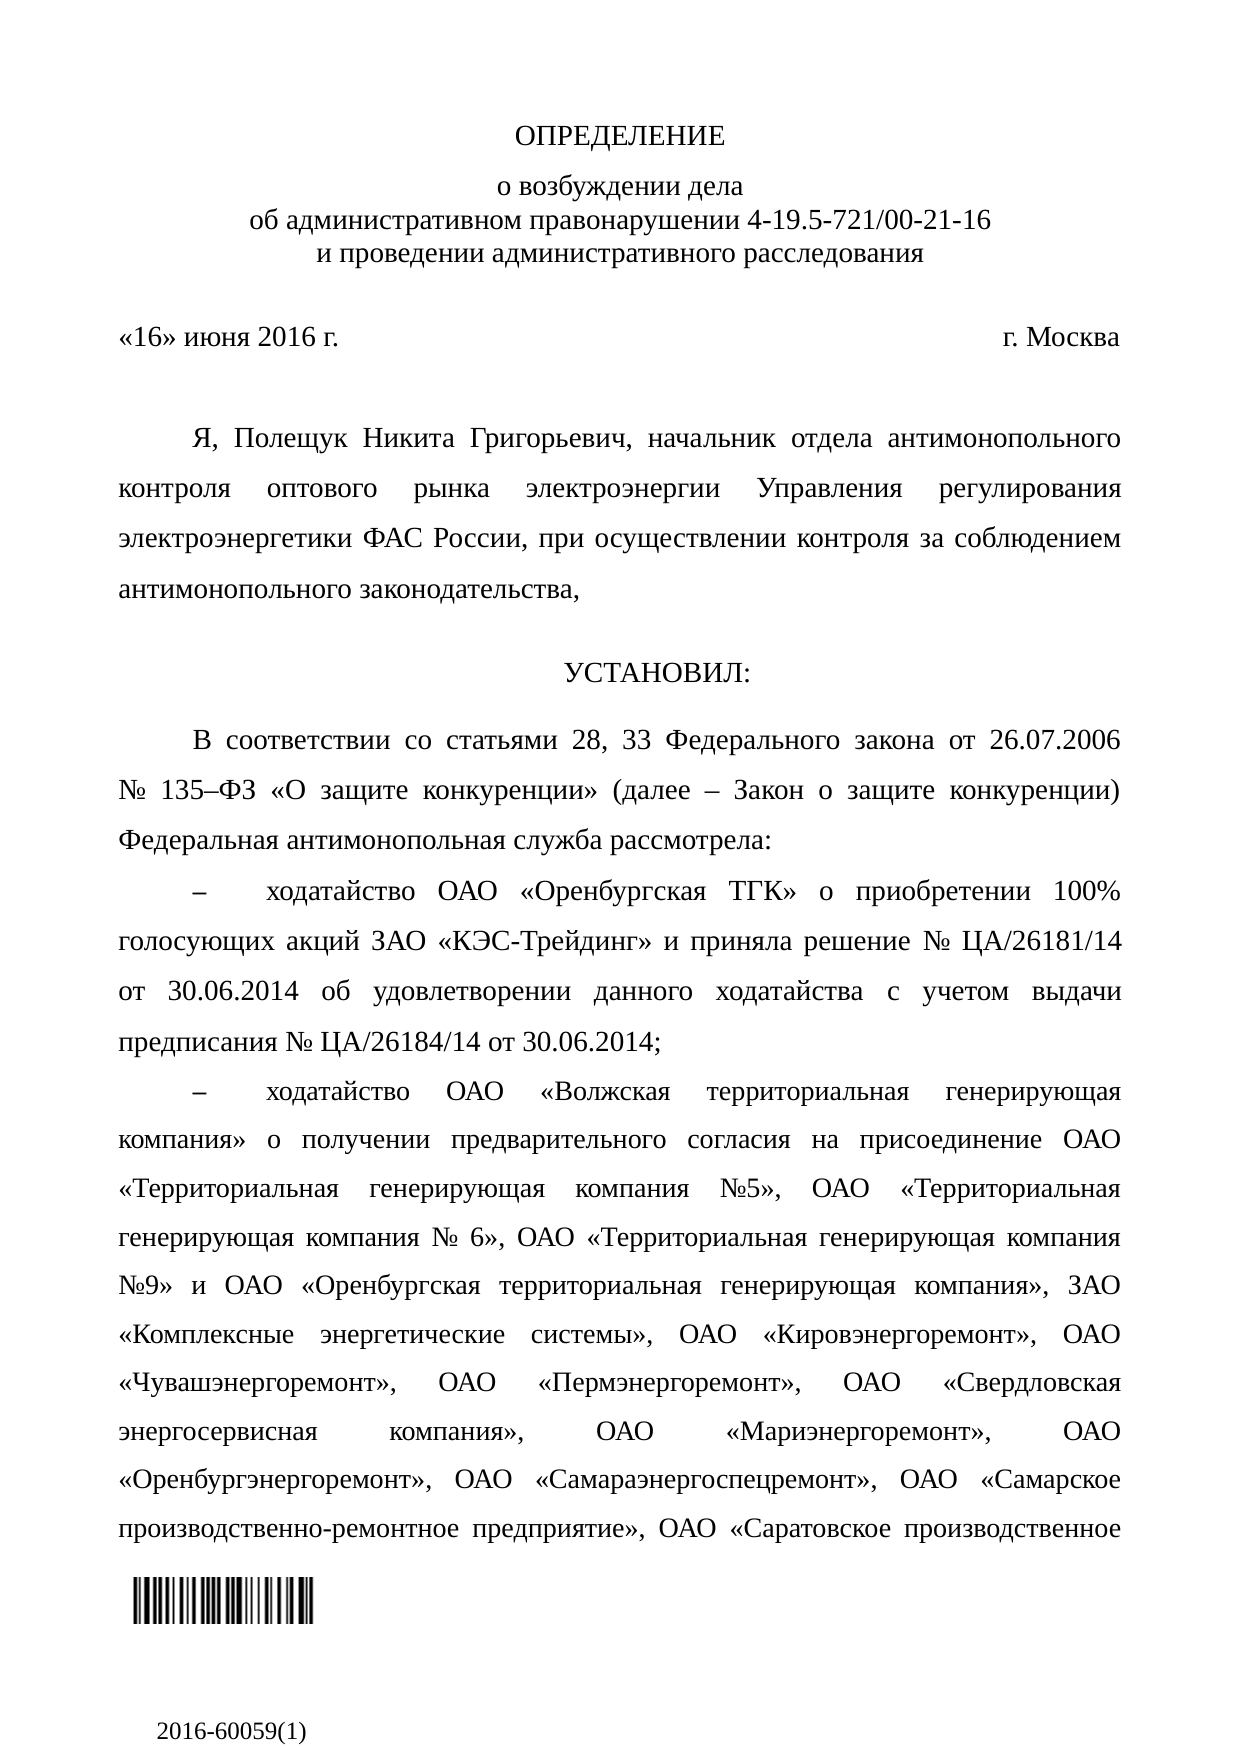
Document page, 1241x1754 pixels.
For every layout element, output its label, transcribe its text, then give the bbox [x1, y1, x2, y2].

text Я, Полещук Никита Григорьевич, начальник отдела антимонопольного контроля оптового рынка электроэнергии Управления регулирования электроэнергетики ФАС России, при осуществлении контроля за соблюдением антимонопольного законодательства, [118, 420, 1122, 604]
picture [118, 1577, 331, 1624]
list ходатайство ОАО «Оренбургская ТГК» о приобретении 100% голосующих акций ЗАО «КЭС-Трейдинг» и приняла решение № ЦА/26181/14 от 30.06.2014 об удовлетворении данного ходатайства с учетом выдачи предписания № ЦА/26184/14 от 30.06.2014; [118, 873, 1122, 1057]
list ходатайство ОАО «Волжская территориальная генерирующая компания» о получении предварительного согласия на присоединение ОАО «Территориальная генерирующая компания №5», ОАО «Территориальная генерирующая компания № 6», ОАО «Территориальная генерирующая компания №9» и ОАО «Оренбургская территориальная генерирующая компания», ЗАО «Комплексные энергетические системы», ОАО «Кировэнергоремонт», ОАО «Чувашэнергоремонт», ОАО «Пермэнергоремонт», ОАО «Свердловская энергосервисная компания», ОАО «Мариэнергоремонт», ОАО «Оренбургэнергоремонт», ОАО «Самараэнергоспецремонт», ОАО «Самарское производственно-ремонтное предприятие», ОАО «Саратовское производственное [118, 1074, 1122, 1543]
text ОПРЕДЕЛЕНИЕ [118, 118, 1122, 152]
text В соответствии со статьями 28, 33 Федерального закона от 26.07.2006 № 135–ФЗ «О защите конкуренции» (далее – Закон о защите конкуренции) Федеральная антимонопольная служба рассмотрела: [118, 722, 1122, 856]
text о возбуждении дела [118, 168, 1122, 202]
text УСТАНОВИЛ: [118, 655, 1122, 688]
text об административном правонарушении 4-19.5-721/00-21-16 [118, 202, 1122, 236]
text «16» июня 2016 г. г. Москва [118, 319, 1122, 353]
text и проведении административного расследования [118, 236, 1122, 269]
